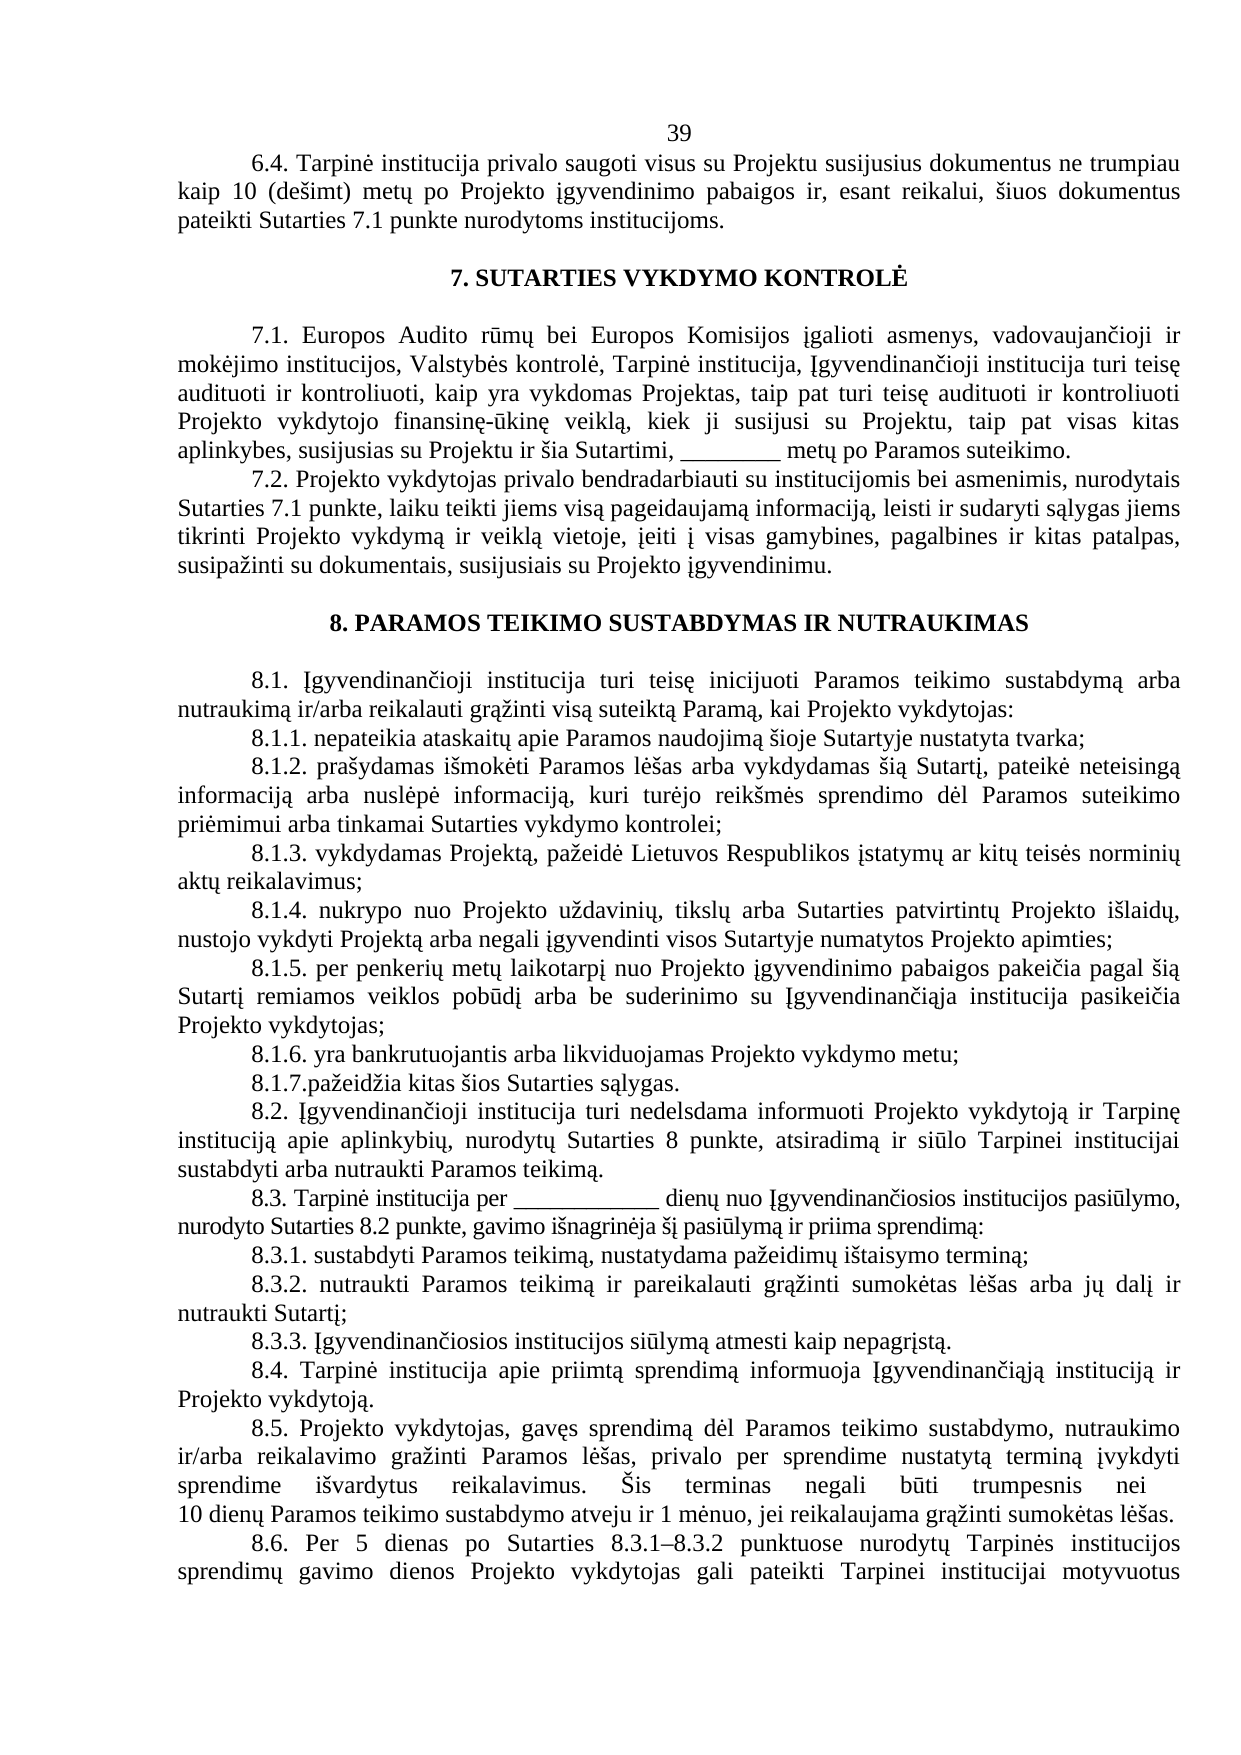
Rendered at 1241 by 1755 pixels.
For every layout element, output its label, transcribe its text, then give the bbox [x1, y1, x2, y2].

text 8.1.1. nepateikia ataskaitų apie Paramos naudojimą šioje Sutartyje nustatyta tvarka; [177, 723, 1181, 751]
text 8.1. Įgyvendinančioji institucija turi teisę inicijuoti Paramos teikimo sustabdymą arba nutraukimą ir/arba reikalauti grąžinti visą suteiktą Paramą, kai Projekto vykdytojas: [177, 665, 1181, 723]
text 8.1.4. nukrypo nuo Projekto uždavinių, tikslų arba Sutarties patvirtintų Projekto išlaidų, nustojo vykdyti Projektą arba negali įgyvendinti visos Sutartyje numatytos Projekto apimties; [177, 895, 1181, 953]
text 8.3.1. sustabdyti Paramos teikimą, nustatydama pažeidimų ištaisymo terminą; [177, 1240, 1181, 1269]
text 6.4. Tarpinė institucija privalo saugoti visus su Projektu susijusius dokumentus ne trumpiau kaip 10 (dešimt) metų po Projekto įgyvendinimo pabaigos ir, esant reikalui, šiuos dokumentus pateikti Sutarties 7.1 punkte nurodytoms institucijoms. [177, 148, 1181, 234]
text 8.6. Per 5 dienas po Sutarties 8.3.1–8.3.2 punktuose nurodytų Tarpinės institucijos sprendimų gavimo dienos Projekto vykdytojas gali pateikti Tarpinei institucijai motyvuotus [177, 1528, 1181, 1585]
text 8.3.3. Įgyvendinančiosios institucijos siūlymą atmesti kaip nepagrįstą. [177, 1326, 1181, 1355]
text 8.3. Tarpinė institucija per ____________ dienų nuo Įgyvendinančiosios institucijos pasiūlymo, nurodyto Sutarties 8.2 punkte, gavimo išnagrinėja šį pasiūlymą ir priima sprendimą: [177, 1183, 1181, 1240]
text 7.2. Projekto vykdytojas privalo bendradarbiauti su institucijomis bei asmenimis, nurodytais Sutarties 7.1 punkte, laiku teikti jiems visą pageidaujamą informaciją, leisti ir sudaryti sąlygas jiems tikrinti Projekto vykdymą ir veiklą vietoje, įeiti į visas gamybines, pagalbines ir kitas patalpas, susipažinti su dokumentais, susijusiais su Projekto įgyvendinimu. [177, 464, 1181, 579]
text 7.1. Europos Audito rūmų bei Europos Komisijos įgalioti asmenys, vadovaujančioji ir mokėjimo institucijos, Valstybės kontrolė, Tarpinė institucija, Įgyvendinančioji institucija turi teisę audituoti ir kontroliuoti, kaip yra vykdomas Projektas, taip pat turi teisę audituoti ir kontroliuoti Projekto vykdytojo finansinę-ūkinę veiklą, kiek ji susijusi su Projektu, taip pat visas kitas aplinkybes, susijusias su Projektu ir šia Sutartimi, ________ metų po Paramos suteikimo. [177, 320, 1181, 464]
text 8.1.3. vykdydamas Projektą, pažeidė Lietuvos Respublikos įstatymų ar kitų teisės norminių aktų reikalavimus; [177, 838, 1181, 895]
text 8.1.7.pažeidžia kitas šios Sutarties sąlygas. [177, 1068, 1181, 1096]
text 8.1.2. prašydamas išmokėti Paramos lėšas arba vykdydamas šią Sutartį, pateikė neteisingą informaciją arba nuslėpė informaciją, kuri turėjo reikšmės sprendimo dėl Paramos suteikimo priėmimui arba tinkamai Sutarties vykdymo kontrolei; [177, 751, 1181, 838]
text 8.2. Įgyvendinančioji institucija turi nedelsdama informuoti Projekto vykdytoją ir Tarpinę instituciją apie aplinkybių, nurodytų Sutarties 8 punkte, atsiradimą ir siūlo Tarpinei institucijai sustabdyti arba nutraukti Paramos teikimą. [177, 1096, 1181, 1183]
text 8. PARAMOS TEIKIMO SUSTABDYMAS IR NUTRAUKIMAS [177, 608, 1181, 636]
text 8.1.6. yra bankrutuojantis arba likviduojamas Projekto vykdymo metu; [177, 1039, 1181, 1068]
text 8.5. Projekto vykdytojas, gavęs sprendimą dėl Paramos teikimo sustabdymo, nutraukimo ir/arba reikalavimo gražinti Paramos lėšas, privalo per sprendime nustatytą terminą įvykdyti sprendime išvardytus reikalavimus. Šis terminas negali būti trumpesnis nei 10 dienų Paramos teikimo sustabdymo atveju ir 1 mėnuo, jei reikalaujama grąžinti sumokėtas lėšas. [177, 1413, 1181, 1528]
text 7. SUTARTIES VYKDYMO KONTROLĖ [177, 263, 1181, 291]
text 8.3.2. nutraukti Paramos teikimą ir pareikalauti grąžinti sumokėtas lėšas arba jų dalį ir nutraukti Sutartį; [177, 1269, 1181, 1326]
text 8.4. Tarpinė institucija apie priimtą sprendimą informuoja Įgyvendinančiąją instituciją ir Projekto vykdytoją. [177, 1355, 1181, 1413]
text 8.1.5. per penkerių metų laikotarpį nuo Projekto įgyvendinimo pabaigos pakeičia pagal šią Sutartį remiamos veiklos pobūdį arba be suderinimo su Įgyvendinančiąja institucija pasikeičia Projekto vykdytojas; [177, 953, 1181, 1039]
